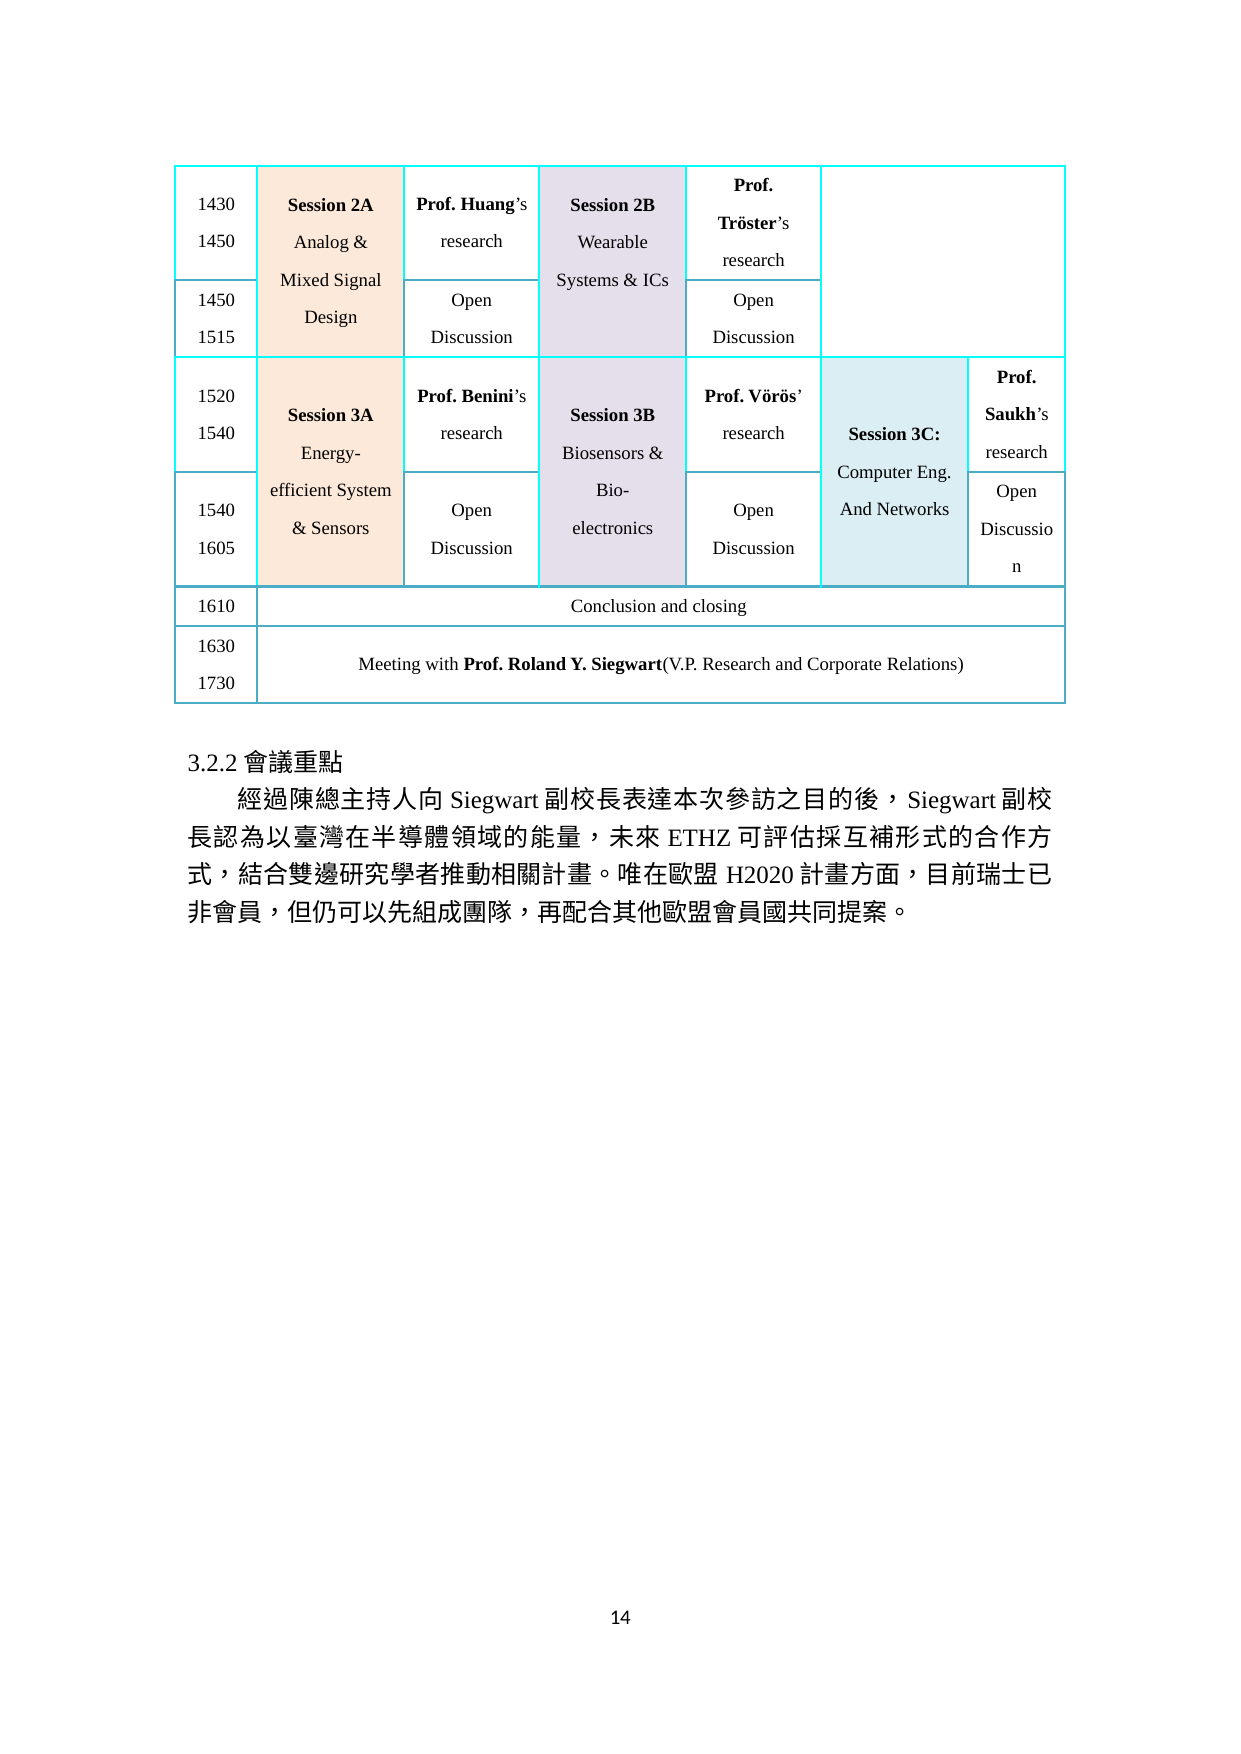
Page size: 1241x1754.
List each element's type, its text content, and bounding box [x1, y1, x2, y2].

table_cell Session 3A Energy- efficient System & Sensors [258, 358, 403, 585]
table_cell Prof. Huang’s research [405, 167, 538, 279]
table_cell Session 3B Biosensors & Bio- electronics [540, 358, 685, 585]
table_cell Open Discussion [687, 281, 820, 356]
table_cell 1540 1605 [176, 473, 256, 585]
table_cell 1430 1450 [176, 167, 256, 279]
table_cell Session 3C: Computer Eng. And Networks [822, 358, 967, 585]
text 經過陳總主持人向Siegwart副校長表達本次參訪之目的後，Siegwart副校長認為以臺灣在半導體領域的能量，未來ETHZ可評估採互補形式的合作方式，結合雙邊研究學者推動相關計畫。唯在歐盟H2020計畫方面，目前瑞士已非會員，但仍可以先組成團隊，再配合其他歐盟會員國共同提案。 [187, 779, 1053, 929]
table_cell Session 2A Analog & Mixed Signal Design [258, 167, 403, 356]
table_cell Prof. Saukh’s research [969, 358, 1064, 471]
table_cell Open Discussion [405, 281, 538, 356]
table_cell 1610 [176, 588, 256, 625]
table_cell 1450 1515 [176, 281, 256, 356]
table_cell Prof. Tröster’s research [687, 167, 820, 279]
table_cell Prof. Benini’s research [405, 358, 538, 471]
table_cell Open Discussion [405, 473, 538, 585]
table_cell Open Discussion [687, 473, 820, 585]
table_cell 1630 1730 [176, 627, 256, 702]
table_cell Session 2B Wearable Systems & ICs [540, 167, 685, 356]
table_cell Conclusion and closing [258, 588, 1064, 625]
table_cell Prof. Vörös’ research [687, 358, 820, 471]
table_cell 1520 1540 [176, 358, 256, 471]
text 3.2.2 會議重點 [187, 742, 1053, 779]
table_cell [822, 167, 1064, 356]
table_cell Meeting with Prof. Roland Y. Siegwart(V.P. Research and Corporate Relations) [258, 627, 1064, 702]
table_cell Open Discussion [969, 473, 1064, 585]
